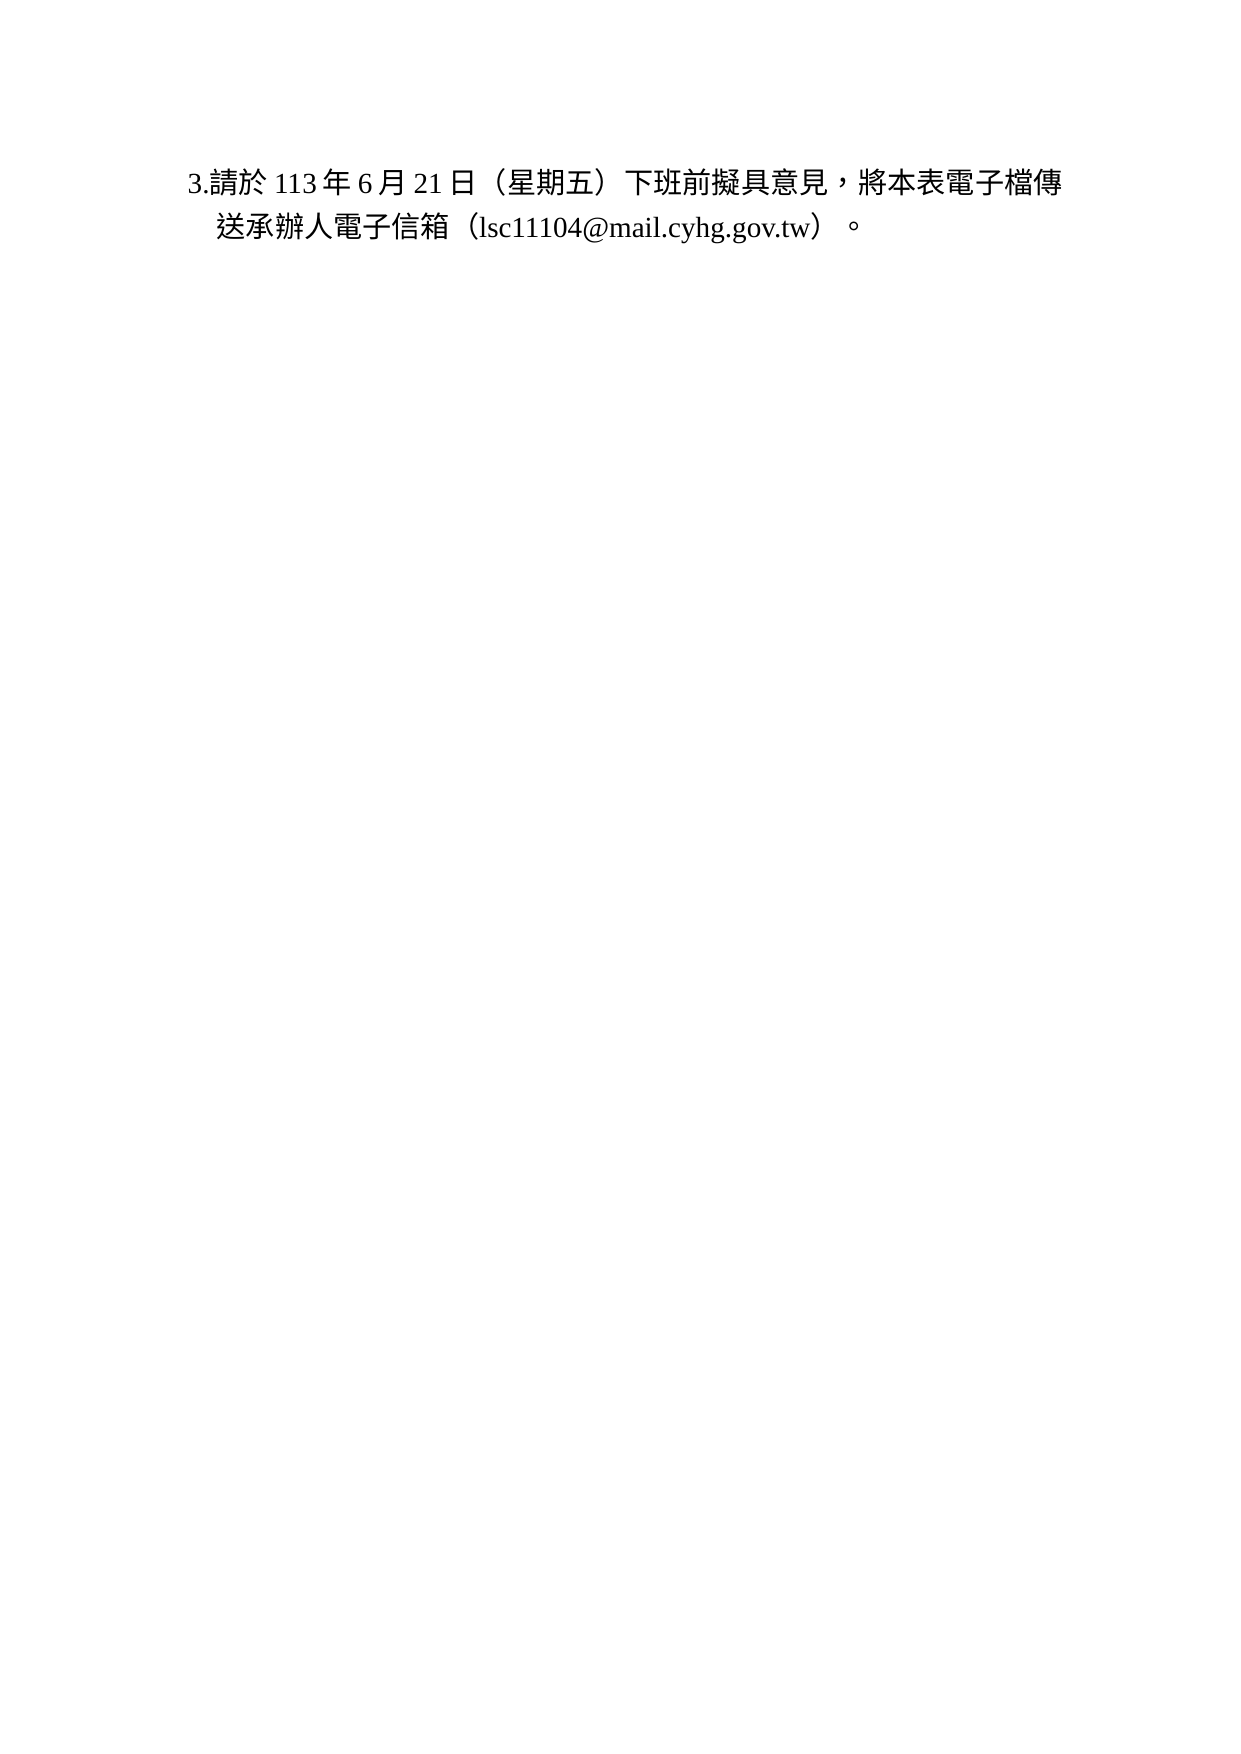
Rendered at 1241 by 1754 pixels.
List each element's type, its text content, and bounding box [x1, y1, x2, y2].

text 3.請於113年6月21日（星期五）下班前擬具意見，將本表電子檔傳送承辦人電子信箱（lsc11104@mail.cyhg.gov.tw）。 [187, 158, 1064, 246]
